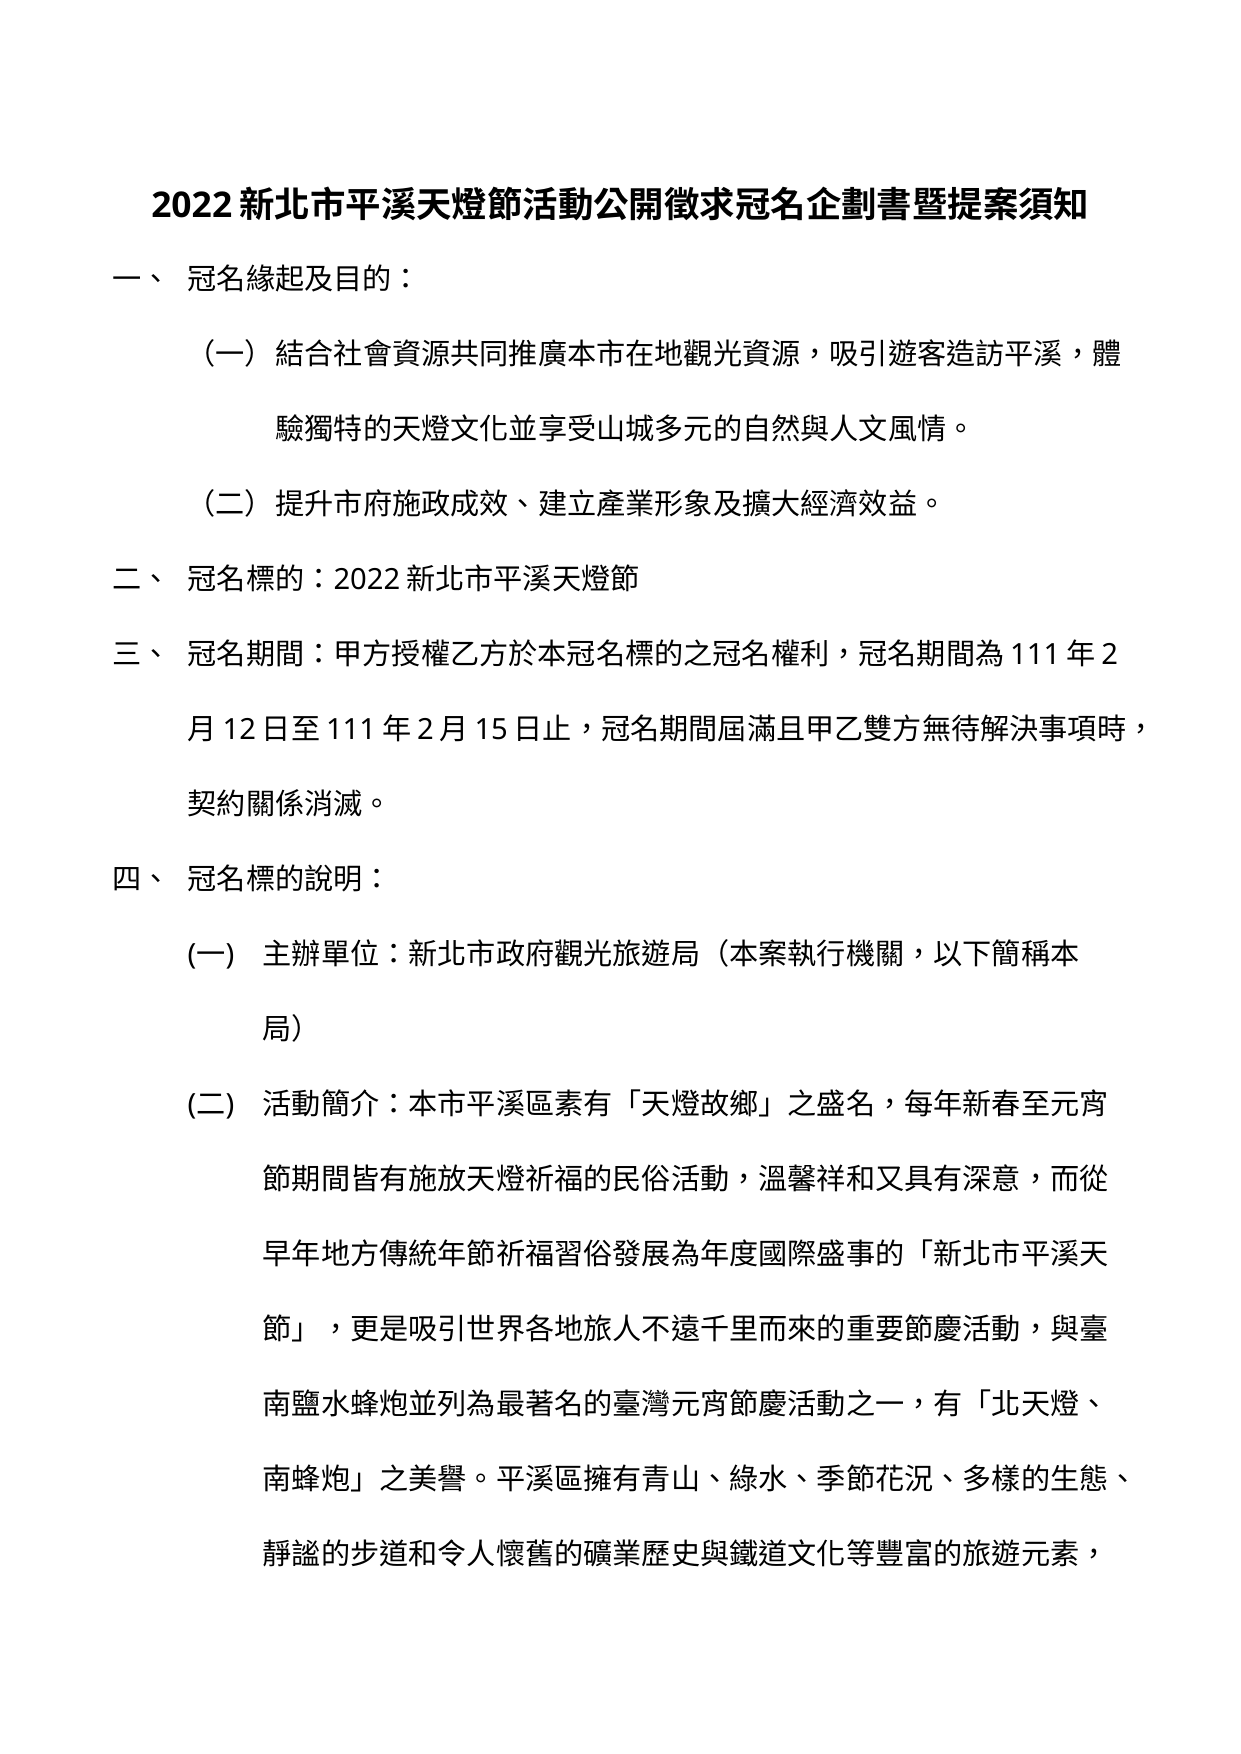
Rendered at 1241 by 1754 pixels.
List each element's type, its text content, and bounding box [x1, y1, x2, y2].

list 冠名期間：甲方授權乙方於本冠名標的之冠名權利，冠名期間為111年2月12日至111年2月15日止，冠名期間屆滿且甲乙雙方無待解決事項時，契約關係消滅。 [112, 614, 1128, 839]
list 主辦單位：新北市政府觀光旅遊局（本案執行機關，以下簡稱本局） [187, 914, 1128, 1064]
list 結合社會資源共同推廣本市在地觀光資源，吸引遊客造訪平溪，體驗獨特的天燈文化並享受山城多元的自然與人文風情。 [186, 314, 1128, 464]
list 冠名標的：2022新北市平溪天燈節 [112, 539, 1128, 614]
list 活動簡介：本市平溪區素有「天燈故鄉」之盛名，每年新春至元宵節期間皆有施放天燈祈福的民俗活動，溫馨祥和又具有深意，而從早年地方傳統年節祈福習俗發展為年度國際盛事的「新北市平溪天節」，更是吸引世界各地旅人不遠千里而來的重要節慶活動，與臺南鹽水蜂炮並列為最著名的臺灣元宵節慶活動之一，有「北天燈、南蜂炮」之美譽。平溪區擁有青山、綠水、季節花況、多樣的生態、靜謐的步道和令人懷舊的礦業歷史與鐵道文化等豐富的旅遊元素，故本活動規劃於平溪區辦理2場天燈施放相關活動，並結合藝術裝置、周邊氛圍營造及在地觀光資源，吸引遊客造訪平溪，體驗獨特的天燈文化並享受山城多元的自然與人文風情。 [187, 1064, 1128, 1589]
list 冠名緣起及目的： [112, 239, 1128, 314]
list 提升市府施政成效、建立產業形象及擴大經濟效益。 [186, 464, 1128, 539]
text 2022新北市平溪天燈節活動公開徵求冠名企劃書暨提案須知 [112, 164, 1128, 239]
list 冠名標的說明： [112, 839, 1128, 914]
